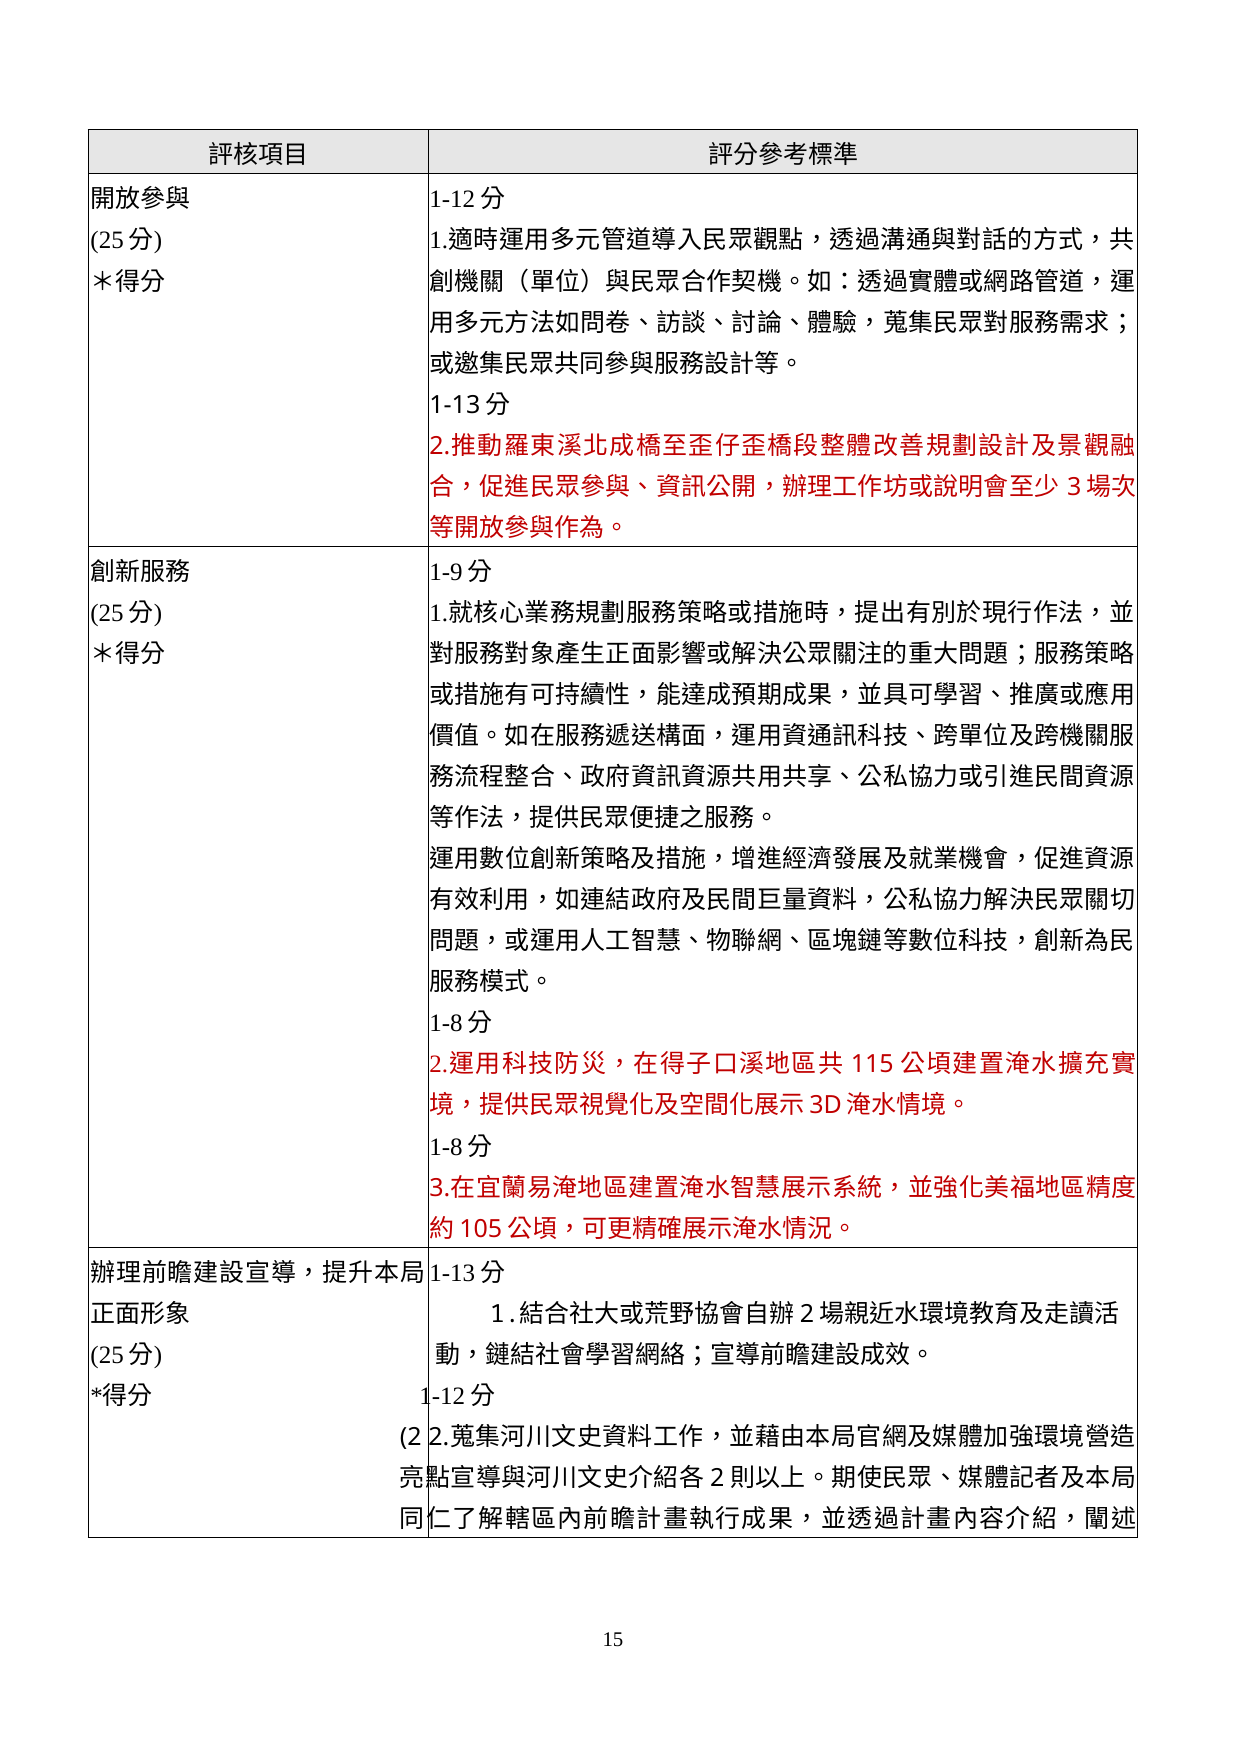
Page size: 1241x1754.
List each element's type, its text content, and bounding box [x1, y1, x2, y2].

table_cell 辦理前瞻建設宣導，提升本局正面形象 (25分) *得分 [89, 1248, 428, 1537]
table_cell 1-12分 1.適時運用多元管道導入民眾觀點，透過溝通與對話的方式，共創機關（單位）與民眾合作契機。如：透過實體或網路管道，運用多元方法如問卷、訪談、討論、體驗，蒐集民眾對服務需求；或邀集民眾共同參與服務設計等。 1-13分 2.推動羅東溪北成橋至歪仔歪橋段整體改善規劃設計及景觀融合，促進民眾參與、資訊公開，辦理工作坊或說明會至少3場次等開放參與作為。 [429, 174, 1137, 546]
table_cell 評分參考標準 [429, 130, 1137, 173]
table_cell 評核項目 [89, 130, 428, 173]
table_cell 創新服務 (25分) ＊得分 [89, 547, 428, 1247]
table_cell 開放參與 (25分) ＊得分 [89, 174, 428, 546]
table_cell 1-9分 1.就核心業務規劃服務策略或措施時，提出有別於現行作法，並對服務對象產生正面影響或解決公眾關注的重大問題；服務策略或措施有可持續性，能達成預期成果，並具可學習、推廣或應用價值。如在服務遞送構面，運用資通訊科技、跨單位及跨機關服務流程整合、政府資訊資源共用共享、公私協力或引進民間資源等作法，提供民眾便捷之服務。 運用數位創新策略及措施，增進經濟發展及就業機會，促進資源有效利用，如連結政府及民間巨量資料，公私協力解決民眾關切問題，或運用人工智慧、物聯網、區塊鏈等數位科技，創新為民服務模式。 1-8分 2.運用科技防災，在得子口溪地區共115公頃建置淹水擴充實境，提供民眾視覺化及空間化展示3D淹水情境。 1-8分 3.在宜蘭易淹地區建置淹水智慧展示系統，並強化美福地區精度約105公頃，可更精確展示淹水情況。 [429, 547, 1137, 1247]
table_cell 1-13分 1.結合社大或荒野協會自辦2場親近水環境教育及走讀活動，鏈結社會學習網絡；宣導前瞻建設成效。 1-12分 (2 2.蒐集河川文史資料工作，並藉由本局官網及媒體加強環境營造 亮點宣導與河川文史介紹各2則以上。期使民眾、媒體記者及本局 同仁了解轄區內前瞻計畫執行成果，並透過計畫內容介紹，闡述 計畫之效益，以期化解民眾疑慮，加強民眾參與機制，提昇同仁 專業知能及本局正面形象，爭取國人及輿論之支持與認同。 [429, 1248, 1137, 1537]
